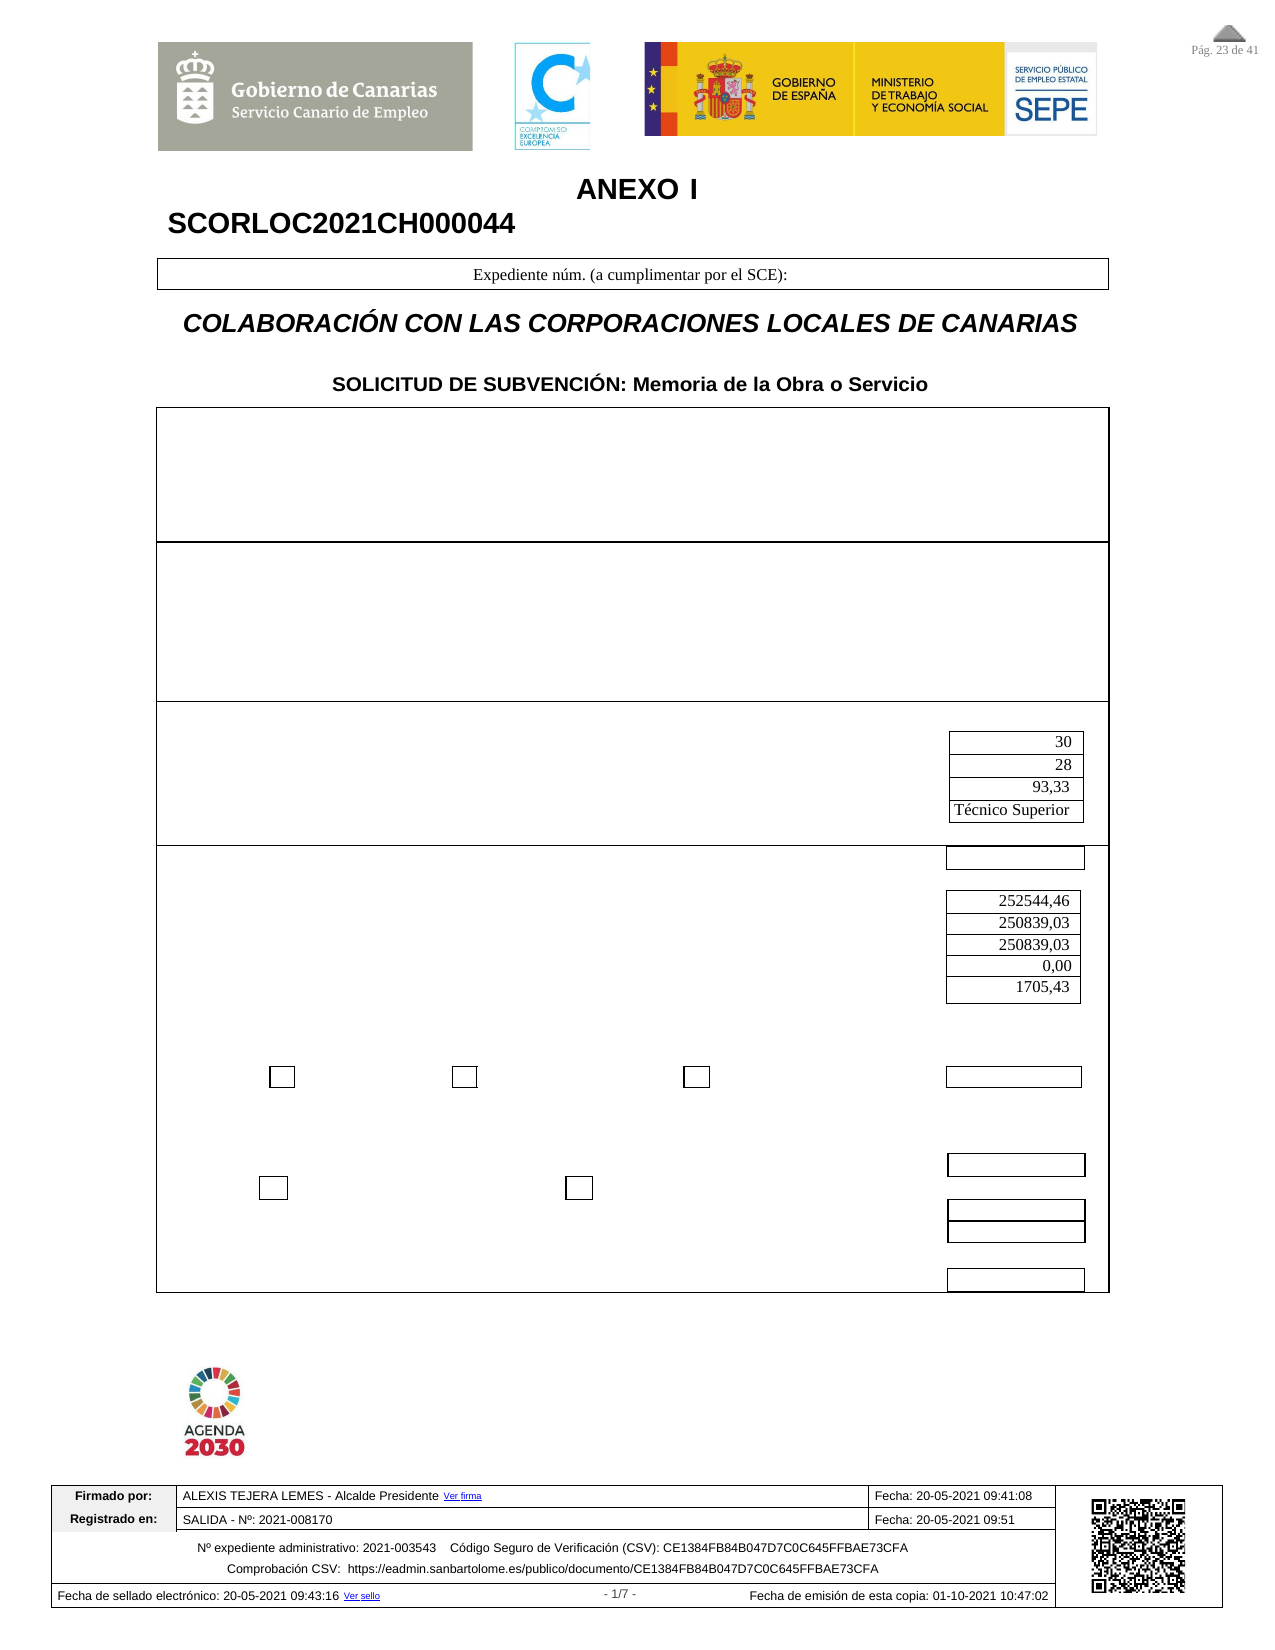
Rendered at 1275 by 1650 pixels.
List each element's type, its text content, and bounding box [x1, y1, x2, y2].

table_cell 250839,03 [947, 935, 1080, 955]
table_cell 250839,03 [947, 914, 1080, 934]
picture [1212, 25, 1246, 42]
table_header 252544,46 [947, 891, 1080, 913]
table_cell Registrado en: [52, 1510, 176, 1529]
text COLABORACIÓN CON LAS CORPORACIONES LOCALES DE CANARIAS [42, 308, 1221, 338]
picture [167, 1366, 265, 1465]
text [473, 43, 514, 57]
text ANEXO I [576, 172, 1271, 206]
table_header ALEXIS TEJERA LEMES - Alcalde Presidente Ver firma [177, 1486, 868, 1507]
table_cell 28 [950, 755, 1083, 777]
table_header [1056, 1486, 1222, 1607]
table_header Fecha: 20-05-2021 09:41:08 [869, 1486, 1055, 1507]
picture [514, 42, 590, 150]
table_cell 93,33 [950, 778, 1083, 799]
text [590, 43, 644, 57]
picture [158, 42, 473, 151]
text Expediente núm. (a cumplimentar por el SCE): [473, 264, 1108, 283]
table_cell Fecha: 20-05-2021 09:51 [869, 1508, 1055, 1529]
subtitle SCORLOC2021CH000044 [167, 206, 526, 239]
picture [1091, 1499, 1185, 1593]
text Pág. 23 de 41 [1098, 43, 1259, 57]
table_cell 0,00 [947, 956, 1080, 976]
table_cell Nº expediente administrativo: 2021-003543 Código Seguro de Verificación (CSV): CE1384FB84B047D7C0C645FFBAE73CFA Comprobación CSV: https://eadmin.sanbartolome.es/publico/documento/CE1384FB84B047D7C0C645FFBAE73CFA [52, 1530, 1055, 1583]
text [42, 43, 158, 57]
picture [644, 42, 1098, 136]
table_cell Técnico Superior [950, 801, 1083, 822]
table_cell Fecha de sellado electrónico: 20-05-2021 09:43:16 Ver sello - 1/7 - Fecha de emisión de esta copia: 01-10-2021 10:47:02 [52, 1584, 1055, 1607]
table_header Firmado por: [52, 1486, 176, 1507]
table_header 30 [950, 732, 1083, 754]
table_cell SALIDA - Nº: 2021-008170 [177, 1508, 868, 1529]
text SOLICITUD DE SUBVENCIÓN: Memoria de la Obra o Servicio [42, 373, 1218, 396]
table_cell 1705,43 [947, 977, 1080, 1003]
